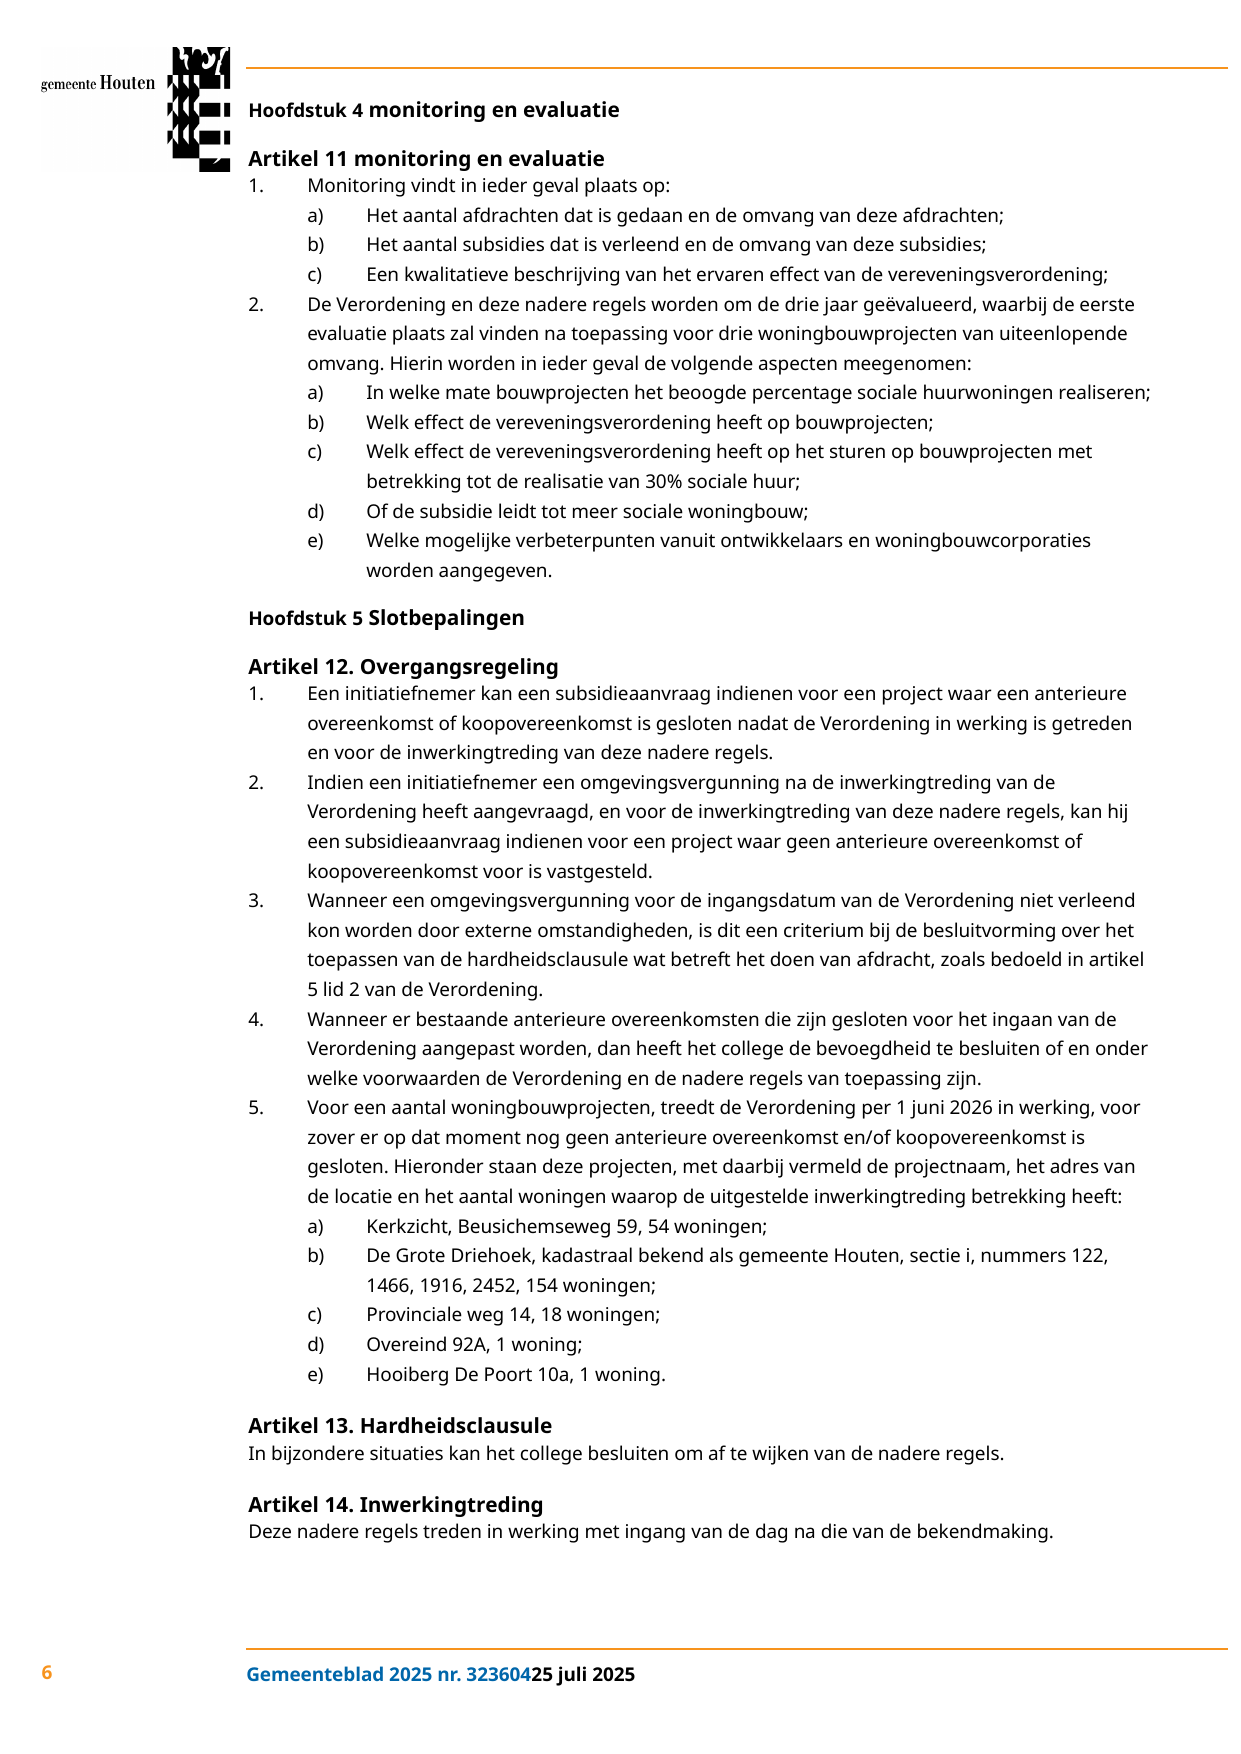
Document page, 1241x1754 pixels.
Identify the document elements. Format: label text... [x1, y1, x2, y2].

text Artikel 13. Hardheidsclausule [248, 1411, 1152, 1440]
text Deze nadere regels treden in werking met ingang van de dag na die van de bekendmaking. [248, 1518, 1152, 1544]
list De Verordening en deze nadere regels worden om de drie jaar geëvalueerd, waarbij de eerste evaluatie plaats zal vinden na toepassing voor drie woningbouwprojecten van uiteenlopende omvang. Hierin worden in ieder geval de volgende aspecten meegenomen: [248, 291, 1152, 376]
text Artikel 11 monitoring en evaluatie [248, 144, 1152, 172]
list Welke mogelijke verbeterpunten vanuit ontwikkelaars en woningbouwcorporaties worden aangegeven. [307, 527, 1152, 583]
list Het aantal afdrachten dat is gedaan en de omvang van deze afdrachten; [307, 202, 1152, 228]
list Wanneer een omgevingsvergunning voor de ingangsdatum van de Verordening niet verleend kon worden door externe omstandigheden, is dit een criterium bij de besluitvorming over het toepassen van de hardheidsclausule wat betreft het doen van afdracht, zoals bedoeld in artikel 5 lid 2 van de Verordening. [248, 887, 1152, 1002]
list In welke mate bouwprojecten het beoogde percentage sociale huurwoningen realiseren; [307, 379, 1152, 405]
list Welk effect de vereveningsverordening heeft op het sturen op bouwprojecten met betrekking tot de realisatie van 30% sociale huur; [307, 439, 1152, 494]
list Het aantal subsidies dat is verleend en de omvang van deze subsidies; [307, 232, 1152, 257]
text Hoofdstuk 4 monitoring en evaluatie [248, 95, 1152, 123]
text Artikel 12. Overgangsregeling [248, 652, 1152, 680]
list Overeind 92A, 1 woning; [307, 1331, 1152, 1357]
list Of de subsidie leidt tot meer sociale woningbouw; [307, 498, 1152, 524]
list Hooiberg De Poort 10a, 1 woning. [307, 1361, 1152, 1387]
list De Grote Driehoek, kadastraal bekend als gemeente Houten, sectie i, nummers 122, 1466, 1916, 2452, 154 woningen; [307, 1242, 1152, 1298]
list Kerkzicht, Beusichemseweg 59, 54 woningen; [307, 1213, 1152, 1239]
picture [41, 47, 231, 172]
list Indien een initiatiefnemer een omgevingsvergunning na de inwerkingtreding van de Verordening heeft aangevraagd, en voor de inwerkingtreding van deze nadere regels, kan hij een subsidieaanvraag indienen voor een project waar geen anterieure overeenkomst of koopovereenkomst voor is vastgesteld. [248, 769, 1152, 884]
list Monitoring vindt in ieder geval plaats op: [248, 172, 1152, 198]
list Wanneer er bestaande anterieure overeenkomsten die zijn gesloten voor het ingaan van de Verordening aangepast worden, dan heeft het college de bevoegdheid te besluiten of en onder welke voorwaarden de Verordening en de nadere regels van toepassing zijn. [248, 1006, 1152, 1091]
text In bijzondere situaties kan het college besluiten om af te wijken van de nadere regels. [248, 1440, 1152, 1465]
list Provinciale weg 14, 18 woningen; [307, 1302, 1152, 1327]
list Voor een aantal woningbouwprojecten, treedt de Verordening per 1 juni 2026 in werking, voor zover er op dat moment nog geen anterieure overeenkomst en/of koopovereenkomst is gesloten. Hieronder staan deze projecten, met daarbij vermeld de projectnaam, het adres van de locatie en het aantal woningen waarop de uitgestelde inwerkingtreding betrekking heeft: [248, 1094, 1152, 1209]
list Een initiatiefnemer kan een subsidieaanvraag indienen voor een project waar een anterieure overeenkomst of koopovereenkomst is gesloten nadat de Verordening in werking is getreden en voor de inwerkingtreding van deze nadere regels. [248, 680, 1152, 765]
text Hoofdstuk 5 Slotbepalingen [248, 603, 1152, 631]
list Welk effect de vereveningsverordening heeft op bouwprojecten; [307, 409, 1152, 435]
list Een kwalitatieve beschrijving van het ervaren effect van de vereveningsverordening; [307, 261, 1152, 287]
text Artikel 14. Inwerkingtreding [248, 1490, 1152, 1518]
